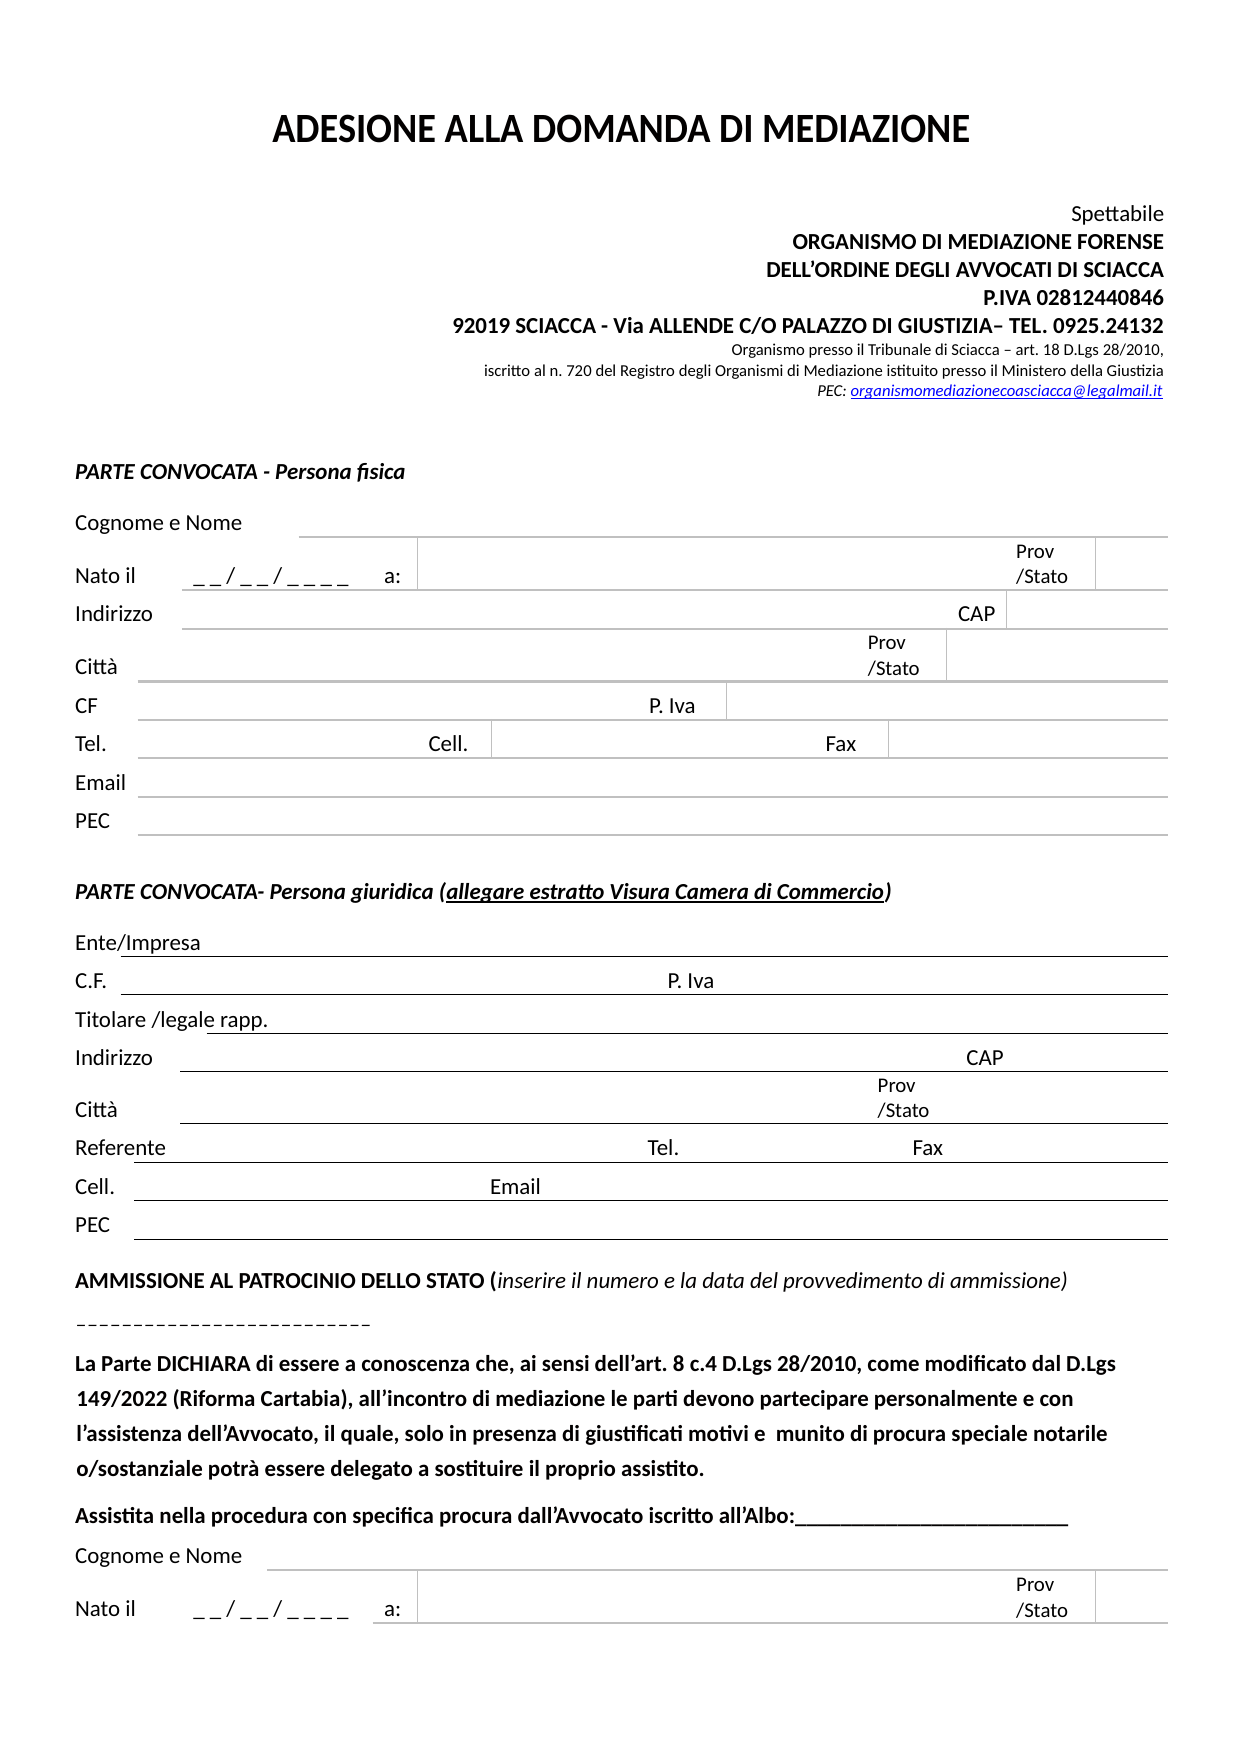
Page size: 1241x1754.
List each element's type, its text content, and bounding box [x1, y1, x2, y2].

table_cell [121, 957, 656, 994]
table_header [267, 1531, 1168, 1569]
table_cell Email [479, 1163, 562, 1200]
table_cell [138, 721, 417, 757]
table_cell Referente [64, 1123, 180, 1162]
table_cell Tel. [64, 719, 137, 757]
table_cell [1015, 1034, 1168, 1071]
table_cell P. Iva [656, 957, 742, 994]
table_header Ente/Impresa [64, 918, 262, 956]
table_cell [889, 721, 1168, 757]
text DELL’ORDINE DEGLI AVVOCATI DI SCIACCA [45, 255, 1164, 283]
text Spettabile [45, 199, 1164, 227]
table_cell P. Iva [638, 683, 726, 719]
table_cell Prov /Stato [1007, 1571, 1095, 1622]
table_cell CAP [947, 591, 1006, 627]
text PEC: organismomediazionecoasciacca@legalmail.it [75, 380, 1164, 400]
text ORGANISMO DI MEDIAZIONE FORENSE [45, 227, 1164, 255]
table_cell CF [64, 680, 137, 719]
table_header Cognome e Nome [64, 498, 298, 536]
table_cell [180, 1072, 868, 1123]
table_cell PEC [64, 1200, 134, 1238]
table_cell Indirizzo [64, 1033, 207, 1071]
text P.IVA 02812440846 [45, 283, 1164, 311]
text AMMISSIONE AL PATROCINIO DELLO STATO (inserire il numero e la data del provvedimento di ammissione) __________________________ [75, 1261, 1168, 1331]
table_cell _ _ / _ _ / _ _ _ _ [182, 536, 373, 589]
table_cell [742, 957, 1168, 994]
table_cell [418, 538, 1007, 589]
table_cell Città [64, 1071, 180, 1123]
table_cell [138, 628, 858, 680]
table_cell [134, 1163, 478, 1200]
table_cell [947, 630, 1168, 680]
table_cell [138, 759, 1168, 796]
table_cell Tel. [636, 1124, 695, 1162]
table_cell Fax [814, 721, 888, 757]
table_header [263, 918, 1168, 956]
table_cell [180, 1124, 636, 1162]
table_cell [1096, 538, 1168, 589]
table_header [299, 498, 1168, 536]
text iscritto al n. 720 del Registro degli Organismi di Mediazione istituito presso il Ministero della Giustizia [75, 360, 1164, 380]
table_cell [134, 1201, 1168, 1238]
table_header Cognome e Nome [64, 1531, 267, 1569]
table_cell [182, 591, 947, 627]
table_cell [282, 995, 1168, 1033]
table_cell CAP [955, 1034, 1015, 1071]
text PARTE CONVOCATA- Persona giuridica (allegare estratto Visura Camera di Commercio) [75, 877, 1165, 905]
text Organismo presso il Tribunale di Sciacca – art. 18 D.Lgs 28/2010, [75, 339, 1164, 360]
table_cell Indirizzo [64, 589, 182, 627]
table_cell [955, 1072, 1168, 1123]
text 92019 SCIACCA - Via ALLENDE C/O PALAZZO DI GIUSTIZIA– TEL. 0925.24132 [75, 311, 1164, 339]
table_cell Prov /Stato [868, 1072, 955, 1123]
text ADESIONE ALLA DOMANDA DI MEDIAZIONE [75, 119, 1168, 148]
table_cell Città [64, 628, 137, 680]
table_cell a: [373, 538, 417, 589]
table_cell [138, 798, 1168, 834]
table_cell _ _ / _ _ / _ _ _ _ [182, 1569, 373, 1622]
table_cell Titolare /legale rapp. [64, 994, 282, 1033]
table_cell [1007, 591, 1168, 627]
table_cell [695, 1124, 901, 1162]
table_cell [207, 1034, 955, 1071]
table_cell Nato il [64, 1569, 182, 1622]
table_cell [1096, 1571, 1168, 1622]
text La Parte DICHIARA di essere a conoscenza che, ai sensi dell’art. 8 c.4 D.Lgs 28/2010, come modificato dal D.Lgs 149/2022 (Riforma Cartabia), all’incontro di mediazione le parti devono partecipare personalmente e con l’assistenza dell’Avvocato, il quale, solo in presenza di giustificati motivi e munito di procura speciale notarile o/sostanziale potrà essere delegato a sostituire il proprio assistito. [75, 1343, 1168, 1483]
table_cell Fax [901, 1124, 955, 1162]
table_cell [562, 1163, 1168, 1200]
text Assistita nella procedura con specifica procura dall’Avvocato iscritto all’Albo:________________________ [75, 1496, 1084, 1531]
table_cell [138, 683, 638, 719]
table_cell [492, 721, 814, 757]
table_cell C.F. [64, 956, 121, 994]
table_cell a: [373, 1571, 417, 1622]
table_cell PEC [64, 796, 137, 834]
text PARTE CONVOCATA - Persona fisica [75, 457, 1165, 485]
table_cell Prov /Stato [858, 630, 946, 680]
table_cell [727, 683, 1168, 719]
table_cell Cell. [417, 721, 491, 757]
table_cell Prov /Stato [1007, 538, 1095, 589]
table_cell [418, 1571, 1007, 1622]
table_cell [955, 1124, 1168, 1162]
table_cell Nato il [64, 536, 182, 589]
table_cell Cell. [64, 1162, 134, 1200]
table_cell Email [64, 757, 137, 796]
